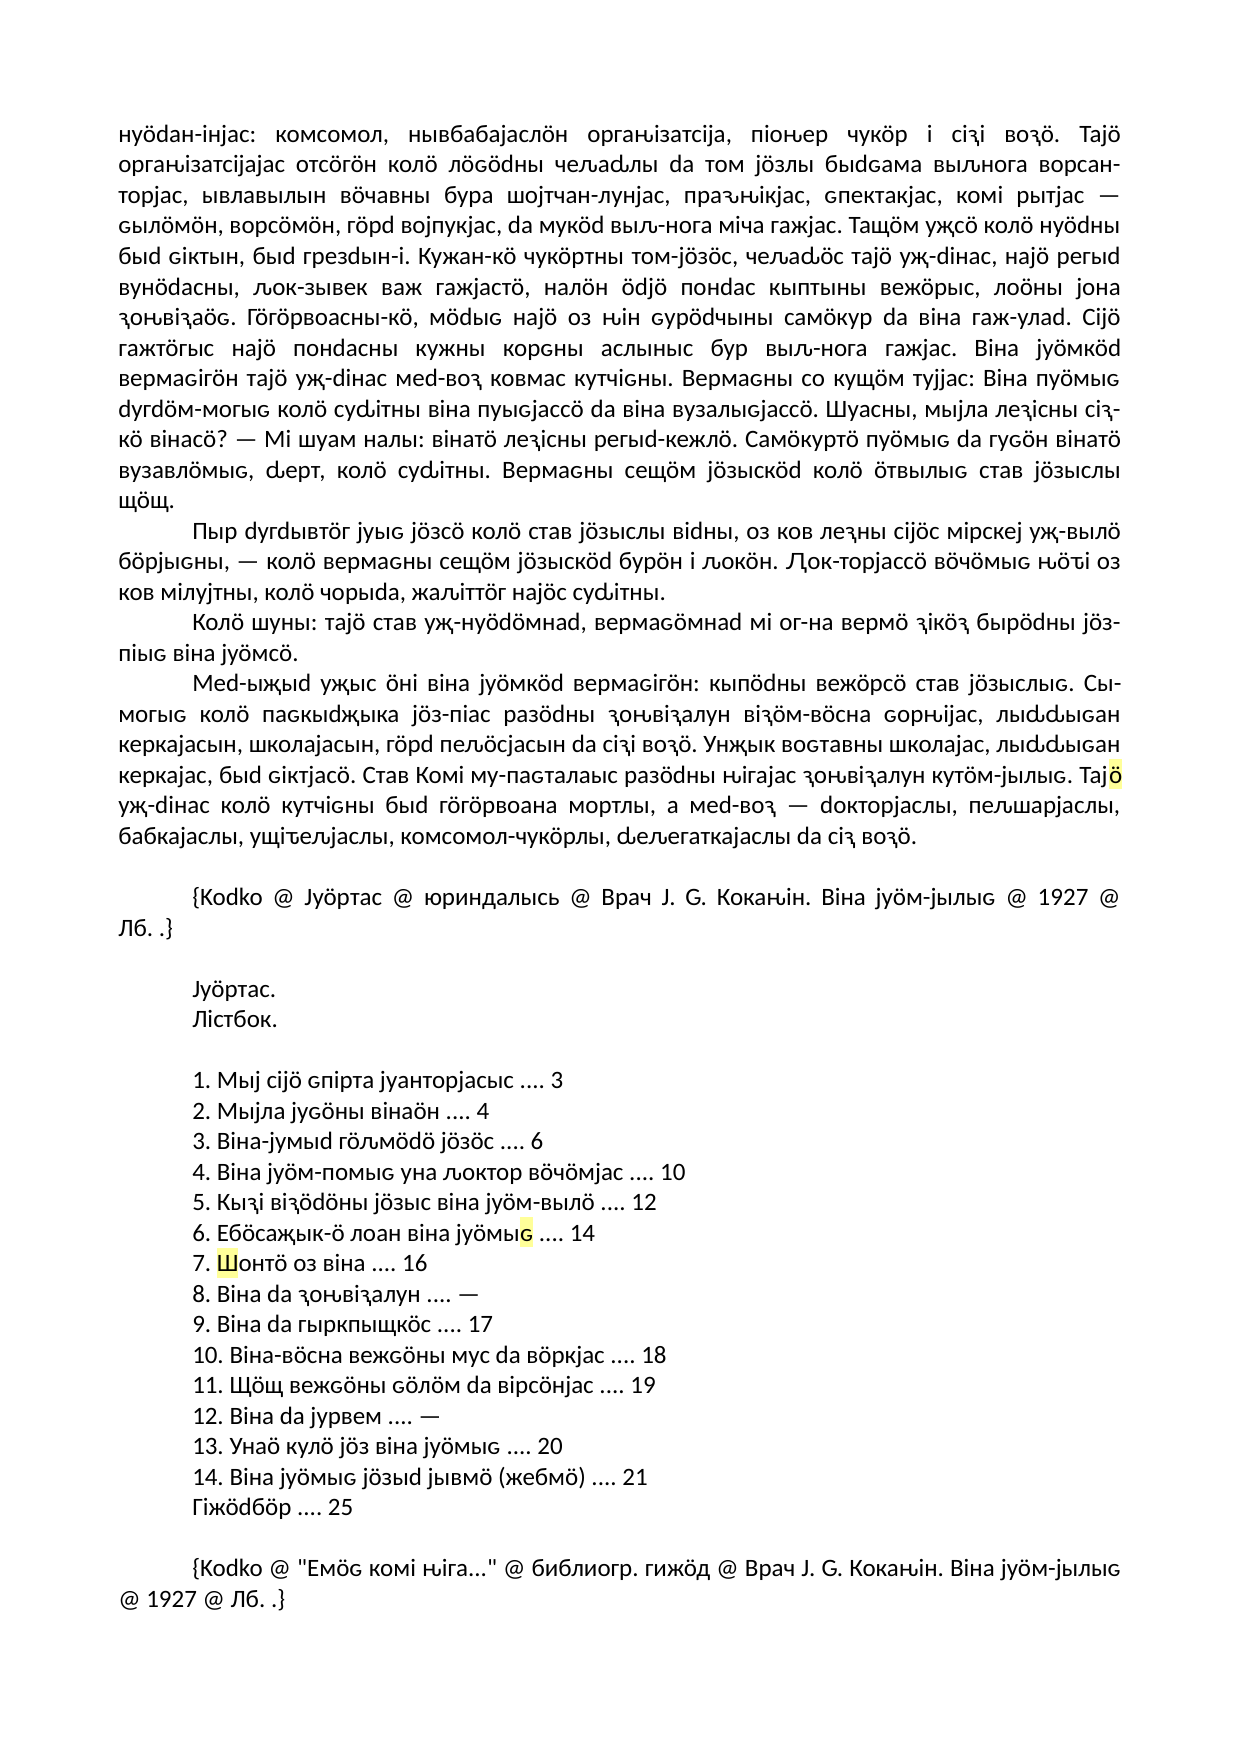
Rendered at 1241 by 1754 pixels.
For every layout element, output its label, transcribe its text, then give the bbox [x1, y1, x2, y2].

text 14. Віна јуӧмыԍ јӧзыԁ јывмӧ (жебмӧ) .... 21 [118, 1461, 1122, 1492]
text 7. Шонтӧ оз віна .... 16 [118, 1247, 1122, 1278]
text 1. Мыј сіјӧ ԍпірта јуанторјасыс .... 3 [118, 1064, 1122, 1095]
text Јуӧртас. [118, 973, 1122, 1003]
text 8. Віна ԁа ԇоԋвіԇалун .... — [118, 1278, 1122, 1308]
text Меԁ-ыҗыԁ уҗыс ӧні віна јуӧмкӧԁ вермаԍігӧн: кыпӧԁны вежӧрсӧ став јӧзыслыԍ. Сы-могыԍ колӧ паԍкыԁҗыка јӧз-піас разӧԁны ԇоԋвіԇалун віԇӧм-вӧсна ԍорԋіјас, лыԃԃыԍан керкајасын, школајасын, гӧрԁ пеԉӧсјасын ԁа сіԇі воԇӧ. Унҗык воԍтавны школајас, лыԃԃыԍан керкајас, быԁ ԍіктјасӧ. Став Комі му-паԍталаыс разӧԁны ԋігајас ԇоԋвіԇалун кутӧм-јылыԍ. Тајӧ уҗ-ԁінас колӧ кутчіԍны быԁ гӧгӧрвоана мортлы, а меԁ-воԇ — ԁокторјаслы, пеԉшарјаслы, бабкајаслы, ущіԏеԉјаслы, комсомол-чукӧрлы, ԃеԉегаткајаслы ԁа сіԇ воԇӧ. [118, 667, 1122, 851]
text 13. Унаӧ кулӧ јӧз віна јуӧмыԍ .... 20 [118, 1431, 1122, 1461]
text 4. Віна јуӧм-помыԍ уна ԉоктор вӧчӧмјас .... 10 [118, 1156, 1122, 1186]
text Пыр ԁугԁывтӧг јуыԍ јӧзсӧ колӧ став јӧзыслы віԁны, оз ков леԇны сіјӧс мірскеј уҗ-вылӧ бӧрјыԍны, — колӧ вермаԍны сещӧм јӧзыскӧԁ бурӧн і ԉокӧн. Ԉок-торјассӧ вӧчӧмыԍ ԋӧԏі оз ков мілујтны, колӧ чорыԁа, жаԉіттӧг најӧс суԃітны. [118, 515, 1122, 606]
text Гіжӧԁбӧр .... 25 [118, 1492, 1122, 1522]
text 12. Віна ԁа јурвем .... — [118, 1400, 1122, 1431]
text {Kodko @ Јуӧртас @ юриндалысь @ Врач Ј. Ԍ. Кокаԋін. Віна јуӧм-јылыԍ @ 1927 @ Лб. .} [118, 881, 1122, 942]
text 11. Щӧщ вежԍӧны ԍӧлӧм ԁа вірсӧнјас .... 19 [118, 1369, 1122, 1400]
text 3. Віна-јумыԁ гӧԉмӧԁӧ јӧзӧс .... 6 [118, 1125, 1122, 1156]
text Колӧ шуны: тајӧ став уҗ-нуӧԁӧмнаԁ, вермаԍӧмнаԁ мі ог-на вермӧ ԇікӧԇ бырӧԁны јӧз-піыԍ віна јуӧмсӧ. [118, 606, 1122, 667]
text 5. Кыԇі віԇӧԁӧны јӧзыс віна јуӧм-вылӧ .... 12 [118, 1186, 1122, 1217]
text {Kodko @ "Емӧԍ комі ԋіга..." @ библиогр. гижӧд @ Врач Ј. Ԍ. Кокаԋін. Віна јуӧм-јылыԍ @ 1927 @ Лб. .} [118, 1553, 1122, 1614]
text 6. Ебӧсаҗык-ӧ лоан віна јуӧмыԍ .... 14 [118, 1217, 1122, 1247]
text 2. Мыјла јуԍӧны вінаӧн .... 4 [118, 1095, 1122, 1125]
text 9. Віна ԁа гыркпыщкӧс .... 17 [118, 1308, 1122, 1339]
text нуӧԁан-інјас: комсомол, нывбабајаслӧн оргаԋізатсіја, піоԋер чукӧр і сіԇі воԇӧ. Тајӧ оргаԋізатсіјајас отсӧгӧн колӧ лӧԍӧԁны чеԉаԃлы ԁа том јӧзлы быԁԍама выԉнога ворсан-торјас, ывлавылын вӧчавны бура шојтчан-лунјас, праԅԋікјас, ԍпектакјас, комі рытјас — ԍылӧмӧн, ворсӧмӧн, гӧрԁ војпукјас, ԁа мукӧԁ выԉ-нога міча гажјас. Тащӧм уҗсӧ колӧ нуӧԁны быԁ ԍіктын, быԁ грезԁын-і. Кужан-кӧ чукӧртны том-јӧзӧс, чеԉаԃӧс тајӧ уҗ-ԁінас, најӧ регыԁ вунӧԁасны, ԉок-зывек важ гажјастӧ, налӧн ӧԁјӧ понԁас кыптыны вежӧрыс, лоӧны јона ԇоԋвіԇаӧԍ. Гӧгӧрвоасны-кӧ, мӧԁыԍ најӧ оз ԋін ԍурӧԁчыны самӧкур ԁа віна гаж-улаԁ. Сіјӧ гажтӧгыс најӧ понԁасны кужны корԍны аслыныс бур выԉ-нога гажјас. Віна јуӧмкӧԁ вермаԍігӧн тајӧ уҗ-ԁінас меԁ-воԇ ковмас кутчіԍны. Вермаԍны со кущӧм тујјас: Віна пуӧмыԍ ԁугԁӧм-могыԍ колӧ суԃітны віна пуыԍјассӧ ԁа віна вузалыԍјассӧ. Шуасны, мыјла леԇісны сіԇ-кӧ вінасӧ? — Мі шуам налы: вінатӧ леԇісны регыԁ-кежлӧ. Самӧкуртӧ пуӧмыԍ ԁа гуԍӧн вінатӧ вузавлӧмыԍ, ԃерт, колӧ суԃітны. Вермаԍны сещӧм јӧзыскӧԁ колӧ ӧтвылыԍ став јӧзыслы щӧщ. [118, 118, 1122, 515]
text Лістбок. [118, 1003, 1122, 1034]
text 10. Віна-вӧсна вежԍӧны мус ԁа вӧркјас .... 18 [118, 1339, 1122, 1369]
